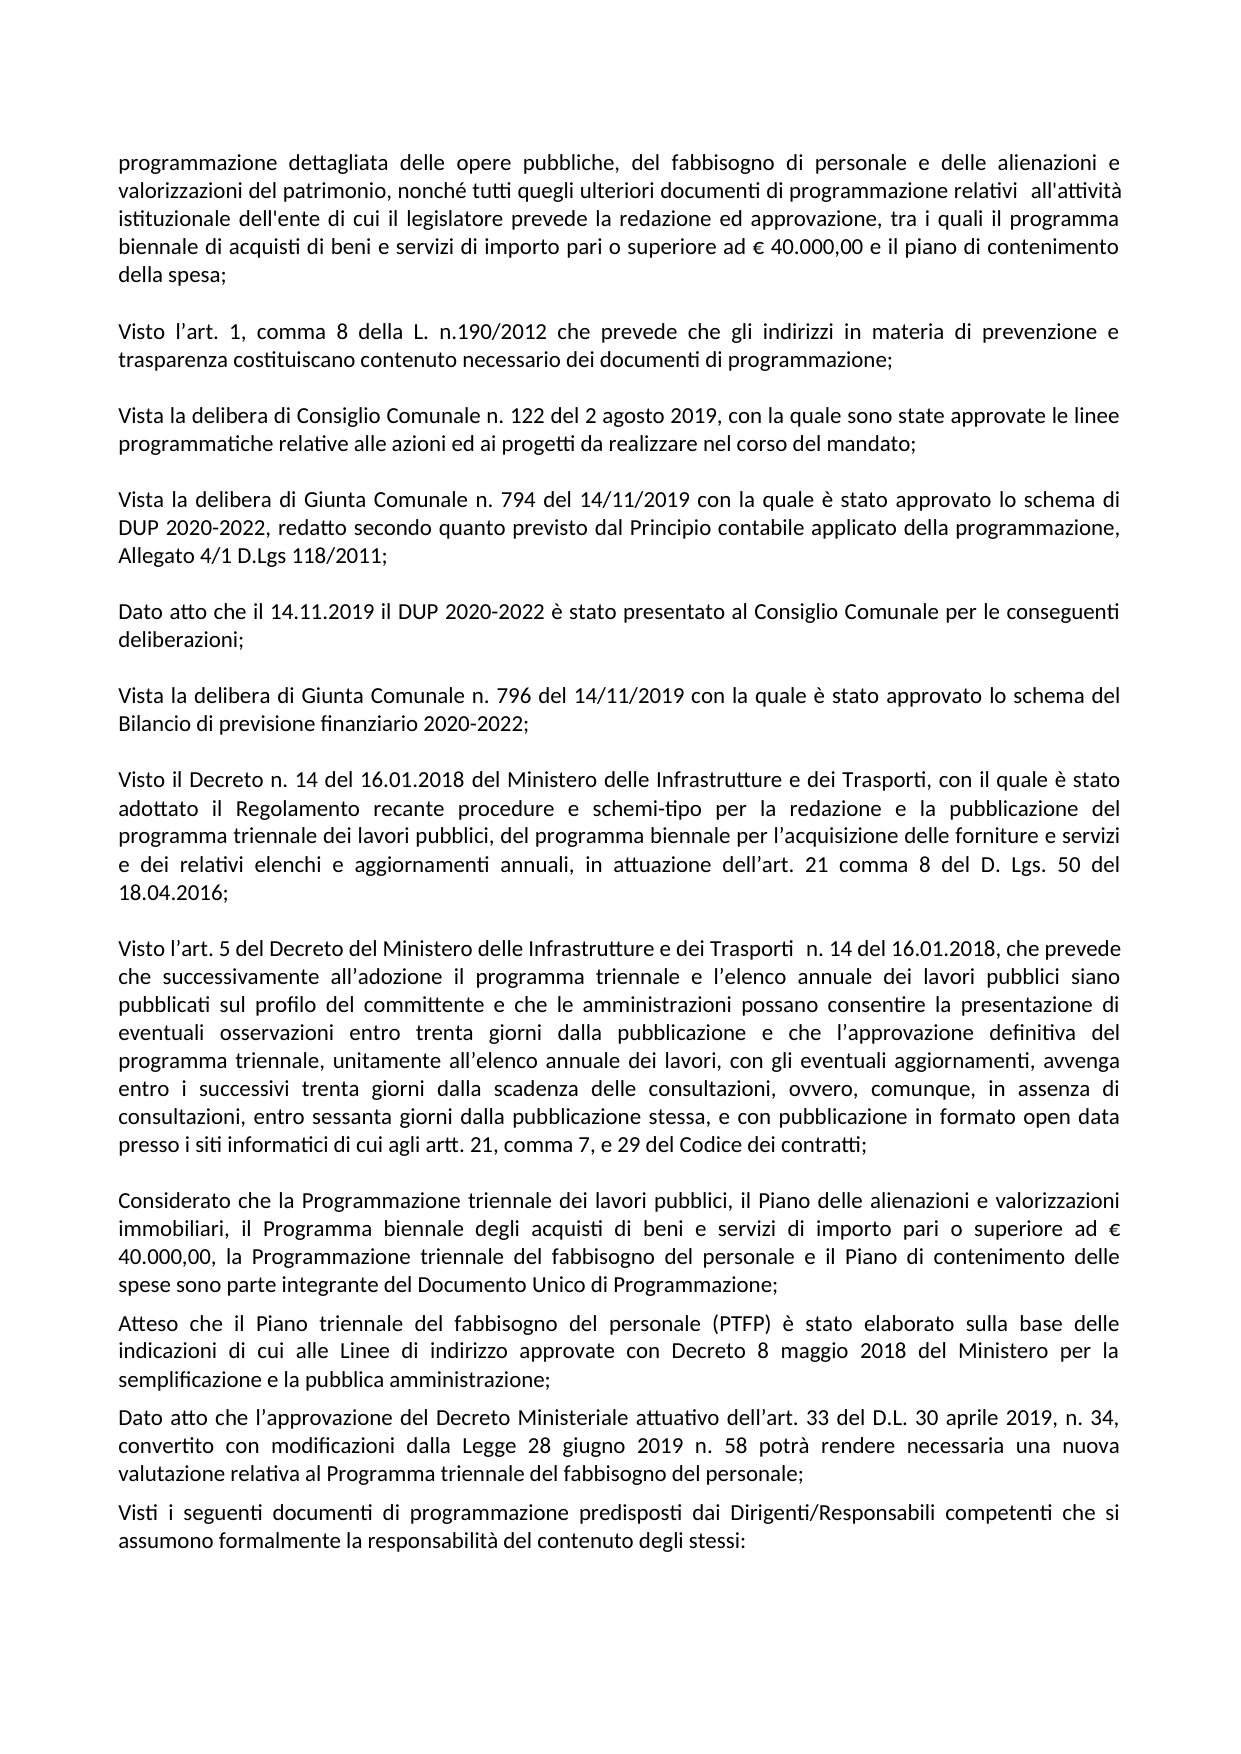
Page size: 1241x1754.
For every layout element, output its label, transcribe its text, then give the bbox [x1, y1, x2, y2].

text Vista la delibera di Giunta Comunale n. 794 del 14/11/2019 con la quale è stato approvato lo schema di DUP 2020-2022, redatto secondo quanto previsto dal Principio contabile applicato della programmazione, Allegato 4/1 D.Lgs 118/2011; [118, 485, 1122, 569]
text Dato atto che il 14.11.2019 il DUP 2020-2022 è stato presentato al Consiglio Comunale per le conseguenti deliberazioni; [118, 597, 1122, 653]
text Vista la delibera di Consiglio Comunale n. 122 del 2 agosto 2019, con la quale sono state approvate le linee programmatiche relative alle azioni ed ai progetti da realizzare nel corso del mandato; [118, 401, 1122, 457]
text Visto il Decreto n. 14 del 16.01.2018 del Ministero delle Infrastrutture e dei Trasporti, con il quale è stato adottato il Regolamento recante procedure e schemi-tipo per la redazione e la pubblicazione del programma triennale dei lavori pubblici, del programma biennale per l’acquisizione delle forniture e servizi e dei relativi elenchi e aggiornamenti annuali, in attuazione dell’art. 21 comma 8 del D. Lgs. 50 del 18.04.2016; [118, 766, 1122, 906]
text Visto l’art. 5 del Decreto del Ministero delle Infrastrutture e dei Trasporti n. 14 del 16.01.2018, che prevede che successivamente all’adozione il programma triennale e l’elenco annuale dei lavori pubblici siano pubblicati sul profilo del committente e che le amministrazioni possano consentire la presentazione di eventuali osservazioni entro trenta giorni dalla pubblicazione e che l’approvazione definitiva del programma triennale, unitamente all’elenco annuale dei lavori, con gli eventuali aggiornamenti, avvenga entro i successivi trenta giorni dalla scadenza delle consultazioni, ovvero, comunque, in assenza di consultazioni, entro sessanta giorni dalla pubblicazione stessa, e con pubblicazione in formato open data presso i siti informatici di cui agli artt. 21, comma 7, e 29 del Codice dei contratti; [118, 934, 1122, 1158]
text Dato atto che l’approvazione del Decreto Ministeriale attuativo dell’art. 33 del D.L. 30 aprile 2019, n. 34, convertito con modificazioni dalla Legge 28 giugno 2019 n. 58 potrà rendere necessaria una nuova valutazione relativa al Programma triennale del fabbisogno del personale; [118, 1403, 1122, 1487]
text Vista la delibera di Giunta Comunale n. 796 del 14/11/2019 con la quale è stato approvato lo schema del Bilancio di previsione finanziario 2020-2022; [118, 682, 1122, 738]
text programmazione dettagliata delle opere pubbliche, del fabbisogno di personale e delle alienazioni e valorizzazioni del patrimonio, nonché tutti quegli ulteriori documenti di programmazione relativi all'attività istituzionale dell'ente di cui il legislatore prevede la redazione ed approvazione, tra i quali il programma biennale di acquisti di beni e servizi di importo pari o superiore ad € 40.000,00 e il piano di contenimento della spesa; [118, 148, 1122, 288]
text Atteso che il Piano triennale del fabbisogno del personale (PTFP) è stato elaborato sulla base delle indicazioni di cui alle Linee di indirizzo approvate con Decreto 8 maggio 2018 del Ministero per la semplificazione e la pubblica amministrazione; [118, 1309, 1122, 1393]
text Visti i seguenti documenti di programmazione predisposti dai Dirigenti/Responsabili competenti che si assumono formalmente la responsabilità del contenuto degli stessi: [118, 1498, 1122, 1554]
text Visto l’art. 1, comma 8 della L. n.190/2012 che prevede che gli indirizzi in materia di prevenzione e trasparenza costituiscano contenuto necessario dei documenti di programmazione; [118, 317, 1122, 373]
text Considerato che la Programmazione triennale dei lavori pubblici, il Piano delle alienazioni e valorizzazioni immobiliari, il Programma biennale degli acquisti di beni e servizi di importo pari o superiore ad € 40.000,00, la Programmazione triennale del fabbisogno del personale e il Piano di contenimento delle spese sono parte integrante del Documento Unico di Programmazione; [118, 1186, 1122, 1298]
